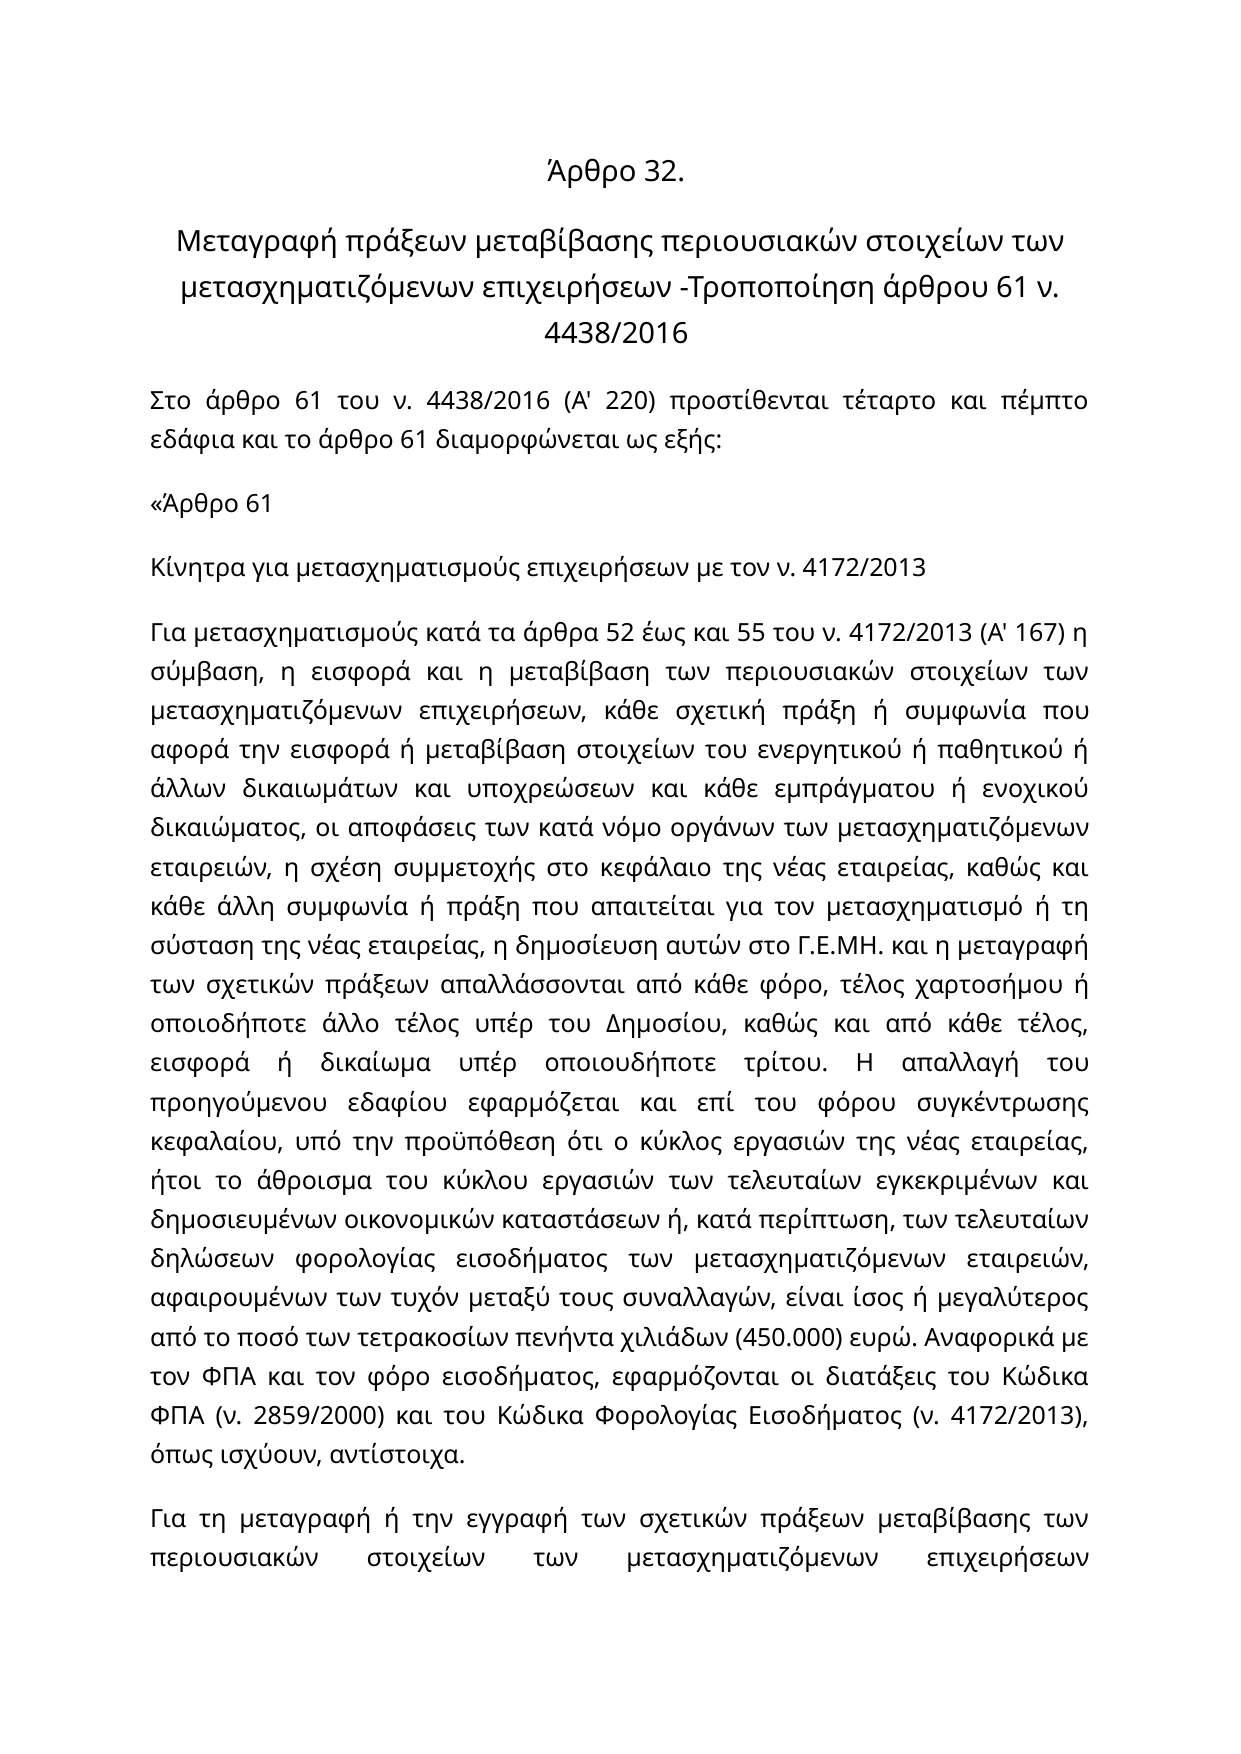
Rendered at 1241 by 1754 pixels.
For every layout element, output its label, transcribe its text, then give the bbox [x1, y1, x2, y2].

text Για τη μεταγραφή ή την εγγραφή των σχετικών πράξεων μεταβίβασης των περιουσιακών στοιχείων των μετασχηματιζόμενων επιχειρήσεων [150, 1501, 1090, 1574]
subtitle Μεταγραφή πράξεων μεταβίβασης περιουσιακών στοιχείων των μετασχηματιζόμενων επιχειρήσεων -Τροποποίηση άρθρου 61 ν. 4438/2016 [150, 221, 1090, 352]
text Στο άρθρο 61 του ν. 4438/2016 (Α' 220) προστίθενται τέταρτο και πέμπτο εδάφια και το άρθρο 61 διαμορφώνεται ως εξής: [150, 382, 1090, 456]
subtitle Άρθρο 32. [150, 150, 1090, 190]
text Κίνητρα για μετασχηματισμούς επιχειρήσεων με τον ν. 4172/2013 [150, 550, 1090, 584]
text Για μετασχηματισμούς κατά τα άρθρα 52 έως και 55 του ν. 4172/2013 (Α' 167) η σύμβαση, η εισφορά και η μεταβίβαση των περιουσιακών στοιχείων των μετασχηματιζόμενων επιχειρήσεων, κάθε σχετική πράξη ή συμφωνία που αφορά την εισφορά ή μεταβίβαση στοιχείων του ενεργητικού ή παθητικού ή άλλων δικαιωμάτων και υποχρεώσεων και κάθε εμπράγματου ή ενοχικού δικαιώματος, οι αποφάσεις των κατά νόμο οργάνων των μετασχηματιζόμενων εταιρειών, η σχέση συμμετοχής στο κεφάλαιο της νέας εταιρείας, καθώς και κάθε άλλη συμφωνία ή πράξη που απαιτείται για τον μετασχηματισμό ή τη σύσταση της νέας εταιρείας, η δημοσίευση αυτών στο Γ.Ε.ΜΗ. και η μεταγραφή των σχετικών πράξεων απαλλάσσονται από κάθε φόρο, τέλος χαρτοσήμου ή οποιοδήποτε άλλο τέλος υπέρ του Δημοσίου, καθώς και από κάθε τέλος, εισφορά ή δικαίωμα υπέρ οποιουδήποτε τρίτου. Η απαλλαγή του προηγούμενου εδαφίου εφαρμόζεται και επί του φόρου συγκέντρωσης κεφαλαίου, υπό την προϋπόθεση ότι ο κύκλος εργασιών της νέας εταιρείας, ήτοι το άθροισμα του κύκλου εργασιών των τελευταίων εγκεκριμένων και δημοσιευμένων οικονομικών καταστάσεων ή, κατά περίπτωση, των τελευταίων δηλώσεων φορολογίας εισοδήματος των μετασχηματιζόμενων εταιρειών, αφαιρουμένων των τυχόν μεταξύ τους συναλλαγών, είναι ίσος ή μεγαλύτερος από το ποσό των τετρακοσίων πενήντα χιλιάδων (450.000) ευρώ. Αναφορικά με τον ΦΠΑ και τον φόρο εισοδήματος, εφαρμόζονται οι διατάξεις του Κώδικα ΦΠΑ (ν. 2859/2000) και του Κώδικα Φορολογίας Εισοδήματος (ν. 4172/2013), όπως ισχύουν, αντίστοιχα. [150, 614, 1090, 1471]
text «Άρθρο 61 [150, 486, 1090, 520]
